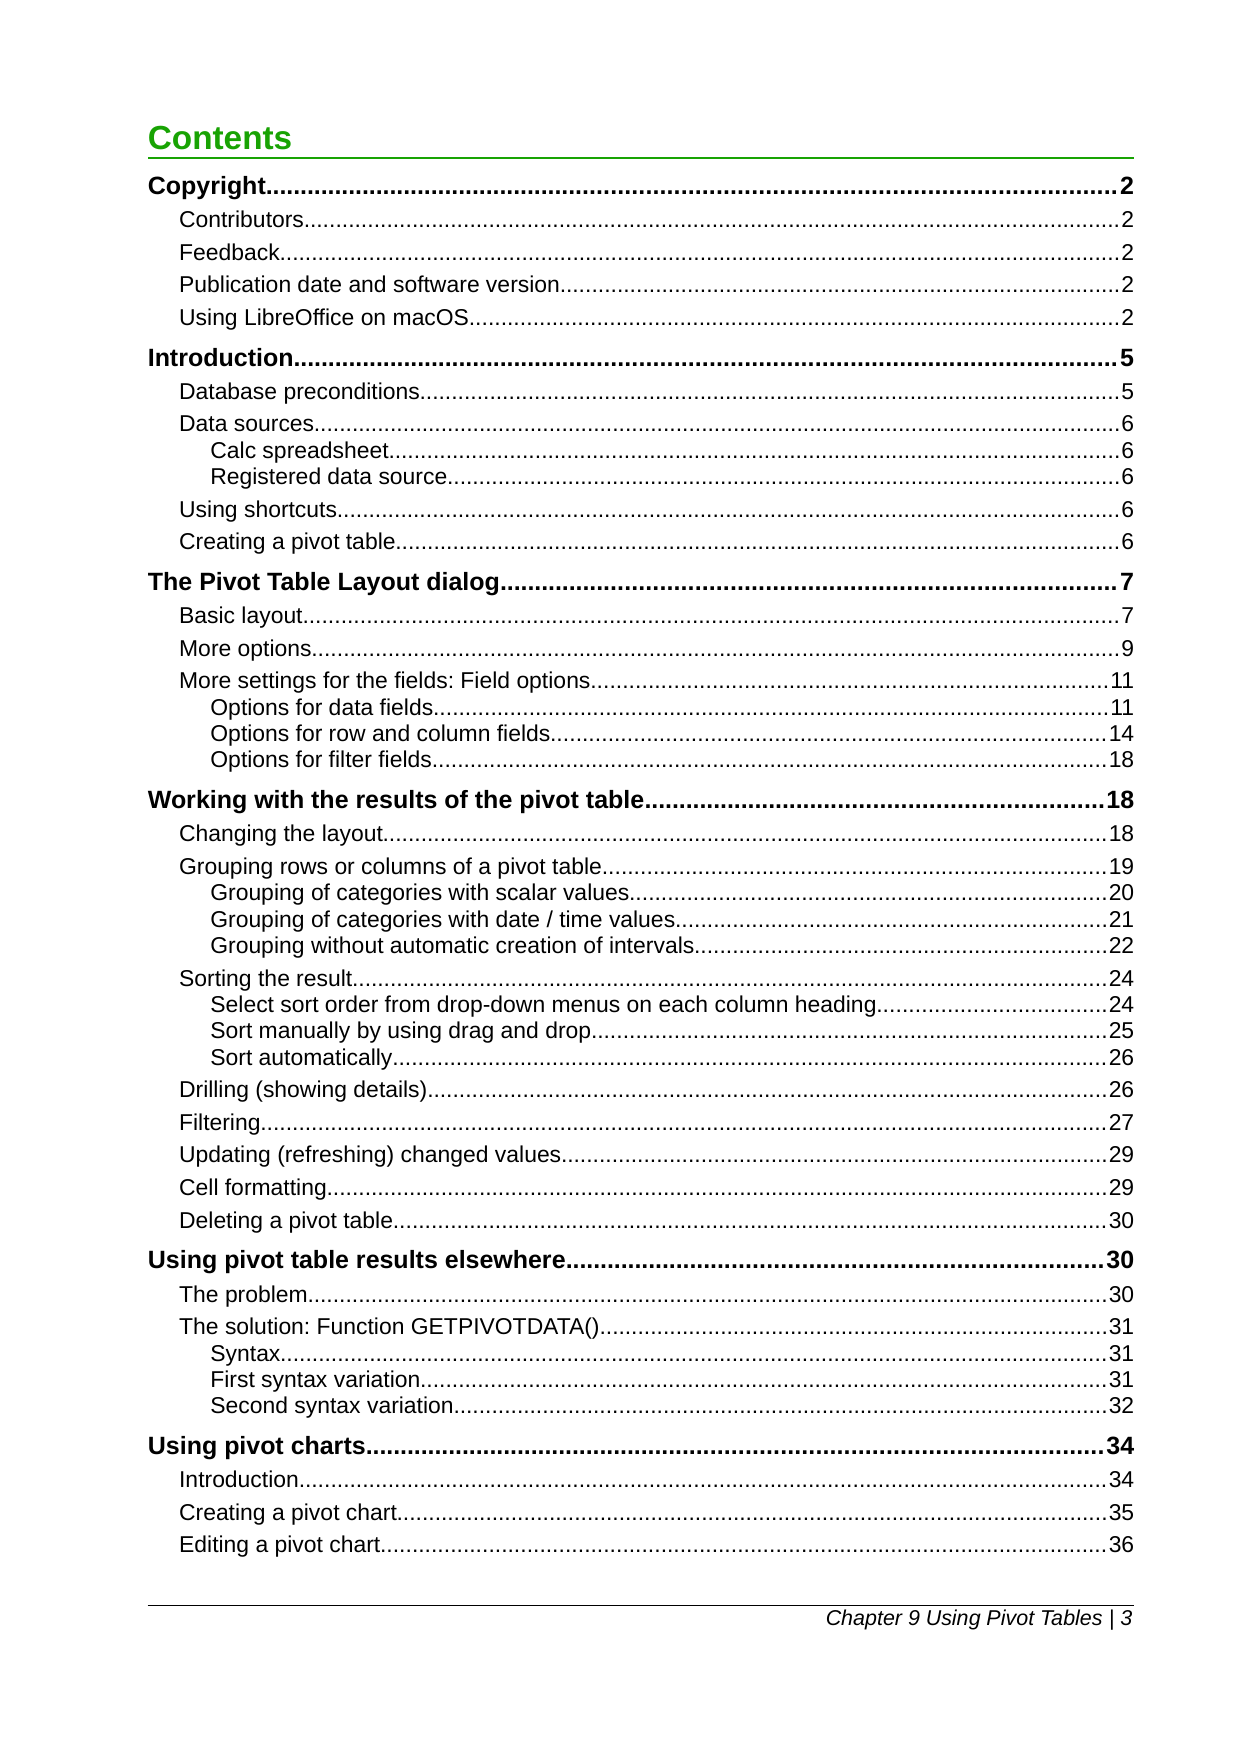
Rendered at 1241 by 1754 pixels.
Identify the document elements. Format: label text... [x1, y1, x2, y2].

text Calc spreadsheet 6 [210, 437, 1134, 463]
text Filtering 27 [179, 1109, 1134, 1135]
text Registered data source 6 [210, 463, 1134, 489]
text Options for data fields 11 [210, 694, 1134, 720]
text Drilling (showing details) 26 [179, 1076, 1134, 1103]
text Syntax 31 [210, 1339, 1134, 1366]
text Contributors 2 [179, 206, 1134, 232]
text Options for row and column fields 14 [210, 720, 1134, 746]
text Deleting a pivot table 30 [179, 1207, 1134, 1233]
text Grouping without automatic creation of intervals 22 [210, 932, 1134, 958]
text Creating a pivot chart 35 [179, 1499, 1134, 1525]
text Editing a pivot chart 36 [179, 1531, 1134, 1558]
text More settings for the fields: Field options 11 [179, 667, 1134, 694]
text Database preconditions 5 [179, 378, 1134, 404]
text Options for filter fields 18 [210, 746, 1134, 773]
text Publication date and software version 2 [179, 271, 1134, 298]
text More options 9 [179, 635, 1134, 661]
text Using shortcuts 6 [179, 496, 1134, 522]
text Using pivot charts 34 [148, 1431, 1134, 1460]
text Sort automatically 26 [210, 1044, 1134, 1070]
text Grouping of categories with scalar values 20 [210, 879, 1134, 906]
text Cell formatting 29 [179, 1174, 1134, 1200]
text Using LibreOffice on macOS 2 [179, 304, 1134, 330]
text Basic layout 7 [179, 602, 1134, 628]
text First syntax variation 31 [210, 1366, 1134, 1392]
text Working with the results of the pivot table 18 [148, 785, 1134, 814]
text Second syntax variation 32 [210, 1392, 1134, 1418]
text Grouping of categories with date / time values 21 [210, 906, 1134, 932]
text Using pivot table results elsewhere 30 [148, 1246, 1134, 1274]
text Feedback 2 [179, 239, 1134, 265]
text Introduction 5 [148, 343, 1134, 372]
text Updating (refreshing) changed values 29 [179, 1141, 1134, 1168]
text The solution: Function GETPIVOTDATA() 31 [179, 1313, 1134, 1339]
text Creating a pivot table 6 [179, 528, 1134, 555]
text The Pivot Table Layout dialog 7 [148, 567, 1134, 596]
text Grouping rows or columns of a pivot table 19 [179, 853, 1134, 879]
subtitle Contents [148, 118, 1134, 157]
text Sort manually by using drag and drop 25 [210, 1017, 1134, 1044]
text The problem 30 [179, 1281, 1134, 1307]
text Copyright 2 [148, 171, 1134, 200]
text Data sources 6 [179, 410, 1134, 437]
text Introduction 34 [179, 1466, 1134, 1492]
text Changing the layout 18 [179, 820, 1134, 847]
text Select sort order from drop-down menus on each column heading 24 [210, 991, 1134, 1017]
text Sorting the result 24 [179, 964, 1134, 991]
